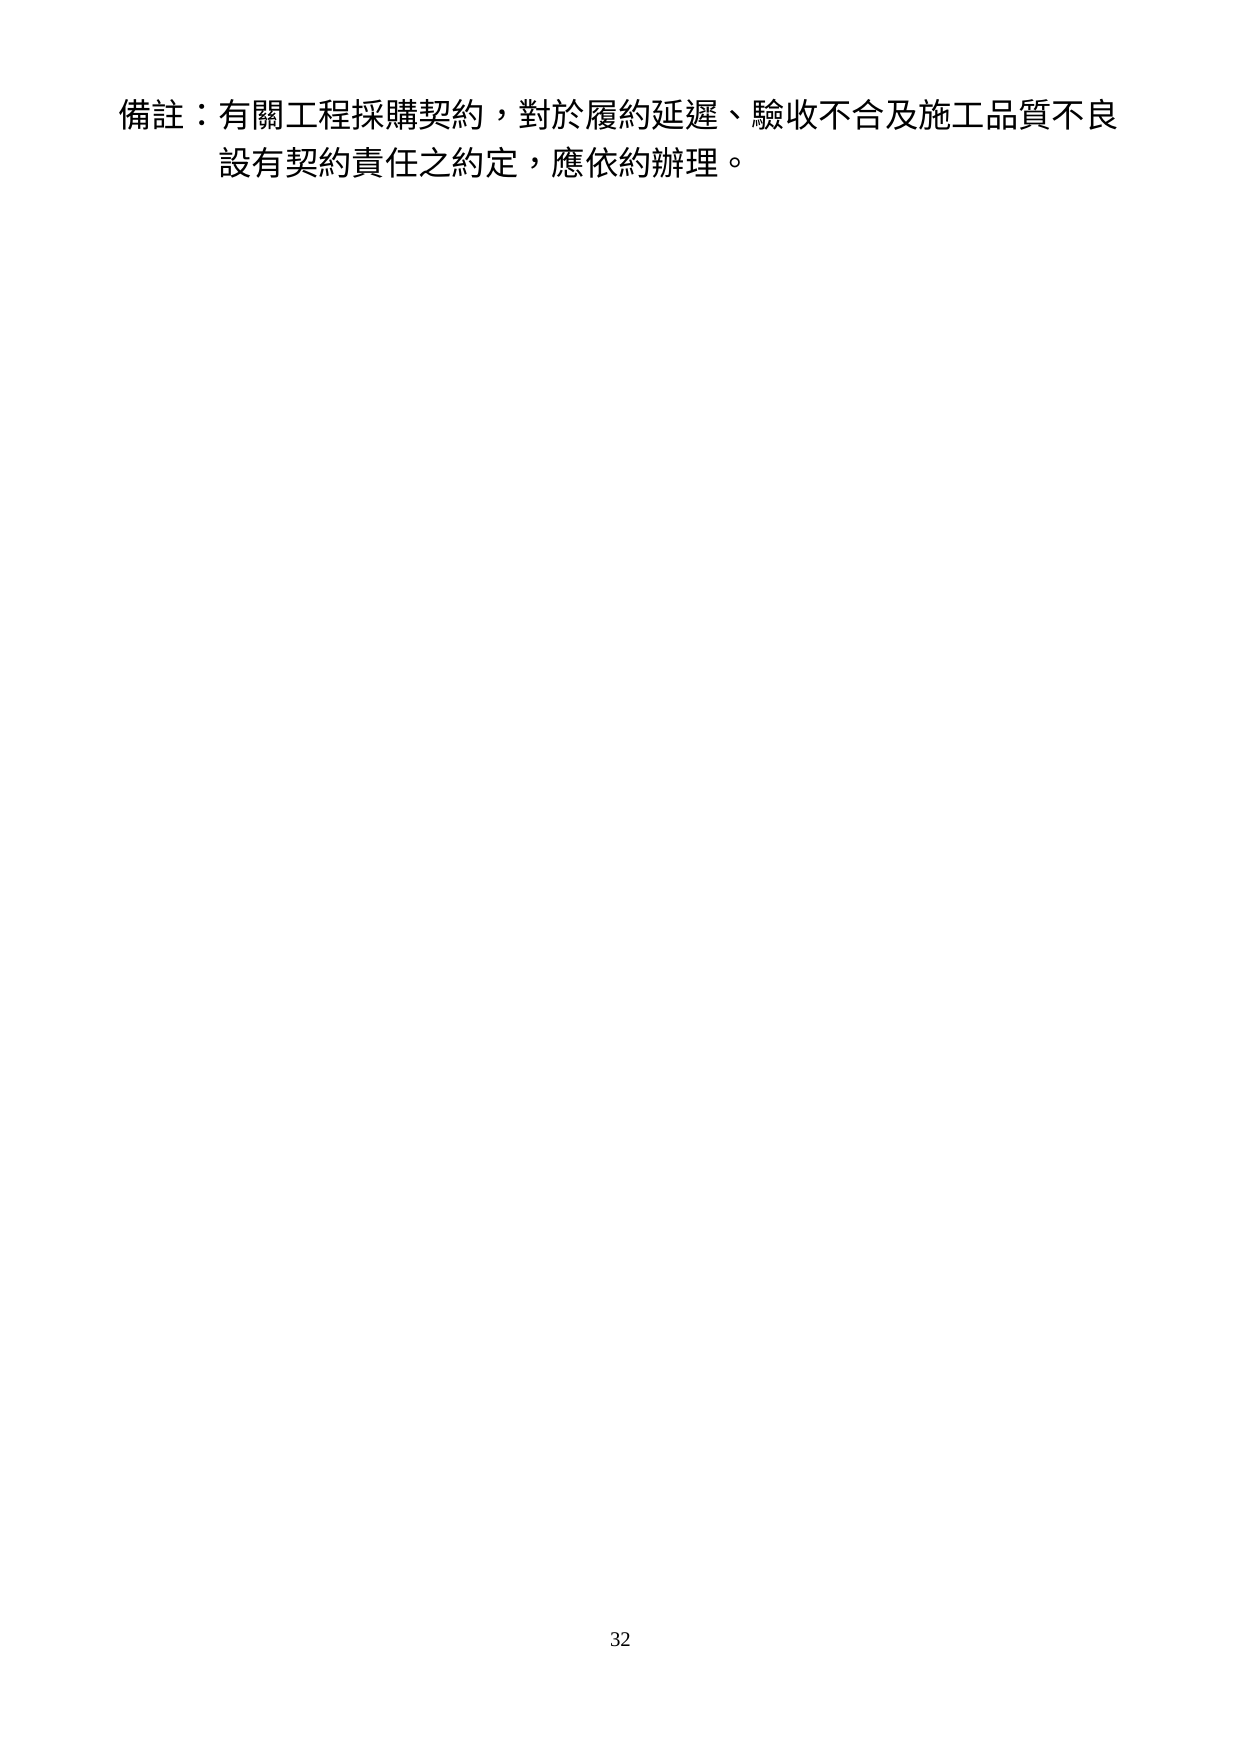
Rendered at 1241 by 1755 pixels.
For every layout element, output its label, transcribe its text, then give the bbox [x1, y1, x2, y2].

text 備註：有關工程採購契約，對於履約延遲、驗收不合及施工品質不良設有契約責任之約定，應依約辦理。 [118, 89, 1122, 185]
